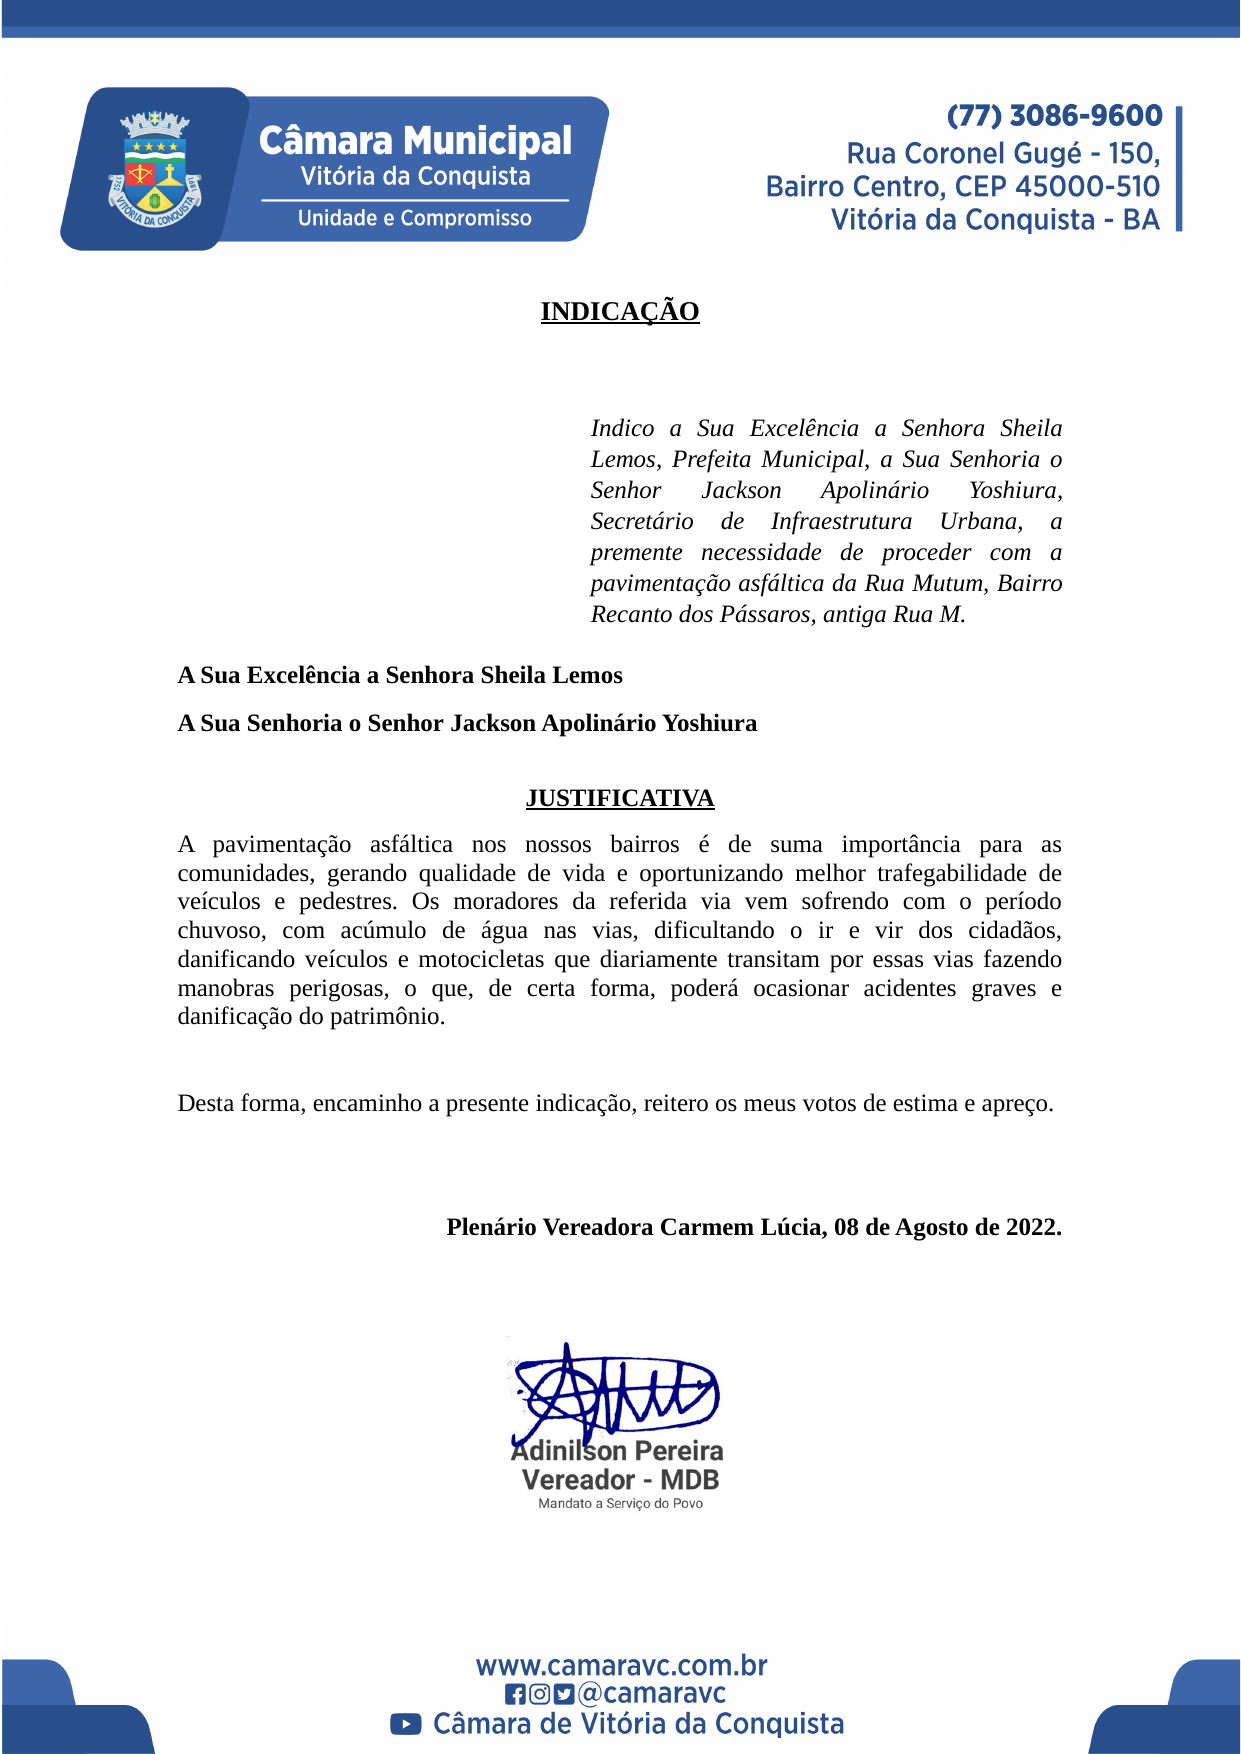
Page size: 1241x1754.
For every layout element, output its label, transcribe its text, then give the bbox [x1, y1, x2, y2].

text Indico a Sua Excelência a Senhora Sheila Lemos, Prefeita Municipal, a Sua Senhoria o Senhor Jackson Apolinário Yoshiura, Secretário de Infraestrutura Urbana, a premente necessidade de proceder com a pavimentação asfáltica da Rua Mutum, Bairro Recanto dos Pássaros, antiga Rua M. [591, 413, 1063, 628]
picture [335, 1336, 890, 1518]
text Desta forma, encaminho a presente indicação, reitero os meus votos de estima e apreço. [177, 1088, 1063, 1117]
text INDICAÇÃO [177, 295, 1063, 326]
text A pavimentação asfáltica nos nossos bairros é de suma importância para as comunidades, gerando qualidade de vida e oportunizando melhor trafegabilidade de veículos e pedestres. Os moradores da referida via vem sofrendo com o período chuvoso, com acúmulo de água nas vias, dificultando o ir e vir dos cidadãos, danificando veículos e motocicletas que diariamente transitam por essas vias fazendo manobras perigosas, o que, de certa forma, poderá ocasionar acidentes graves e danificação do patrimônio. [177, 829, 1063, 1030]
text JUSTIFICATIVA [177, 783, 1063, 812]
text Plenário Vereadora Carmem Lúcia, 08 de Agosto de 2022. [177, 1212, 1063, 1240]
text A Sua Excelência a Senhora Sheila Lemos [177, 660, 1063, 689]
text A Sua Senhoria o Senhor Jackson Apolinário Yoshiura [177, 708, 1063, 737]
picture [2, 1624, 1241, 1754]
picture [1, 0, 1240, 288]
